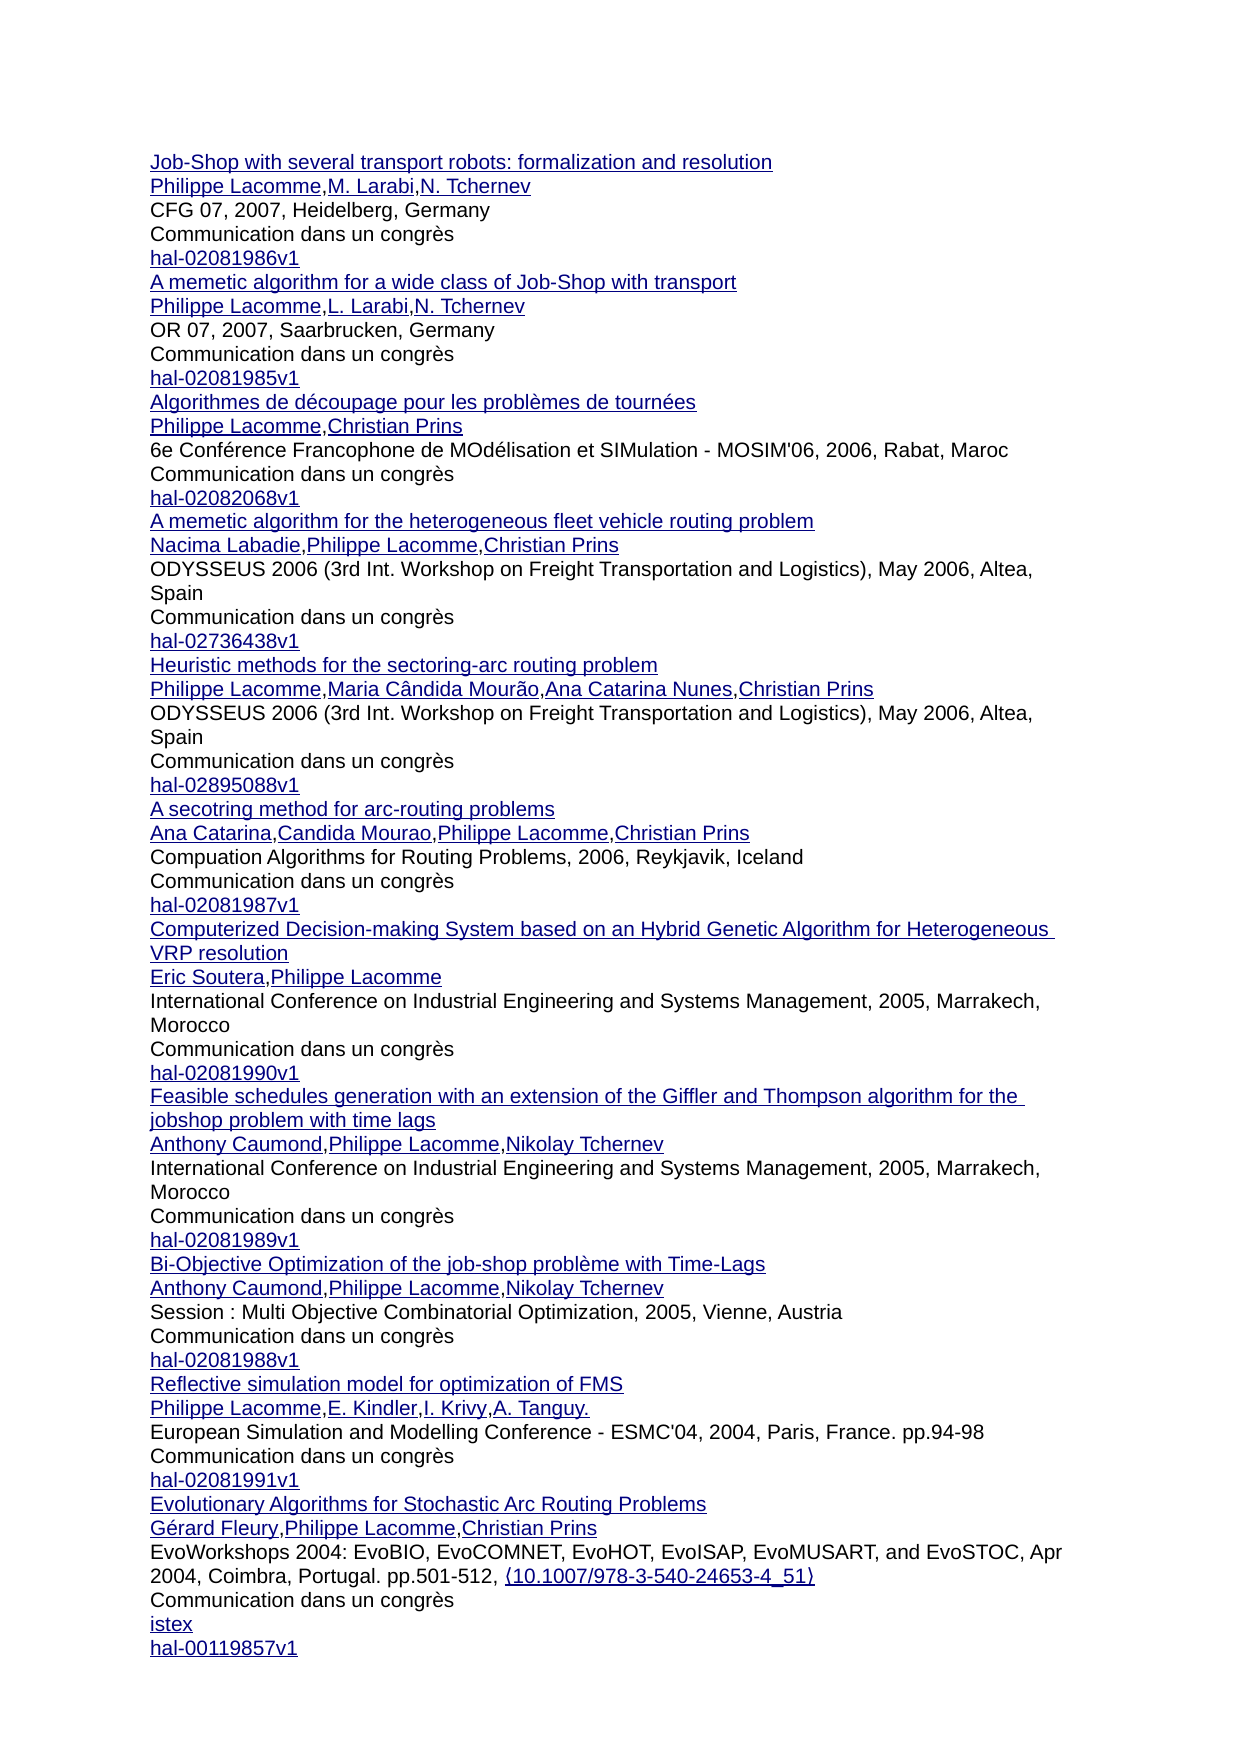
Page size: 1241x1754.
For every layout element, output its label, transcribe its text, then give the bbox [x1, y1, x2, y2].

table_cell A memetic algorithm for a wide class of Job-Shop with transport Philippe Lacomme,L. Larabi,N. Tchernev OR 07, 2007, Saarbrucken, Germany Communication dans un congrès hal-02081985v1 [150, 270, 1090, 389]
table_cell Algorithmes de découpage pour les problèmes de tournées Philippe Lacomme,Christian Prins 6e Conférence Francophone de MOdélisation et SIMulation - MOSIM'06, 2006, Rabat, Maroc Communication dans un congrès hal-02082068v1 [150, 390, 1090, 509]
table_cell A memetic algorithm for the heterogeneous fleet vehicle routing problem Nacima Labadie,Philippe Lacomme,Christian Prins ODYSSEUS 2006 (3rd Int. Workshop on Freight Transportation and Logistics), May 2006, Altea, Spain Communication dans un congrès hal-02736438v1 [150, 509, 1090, 653]
table_cell Bi-Objective Optimization of the job-shop problème with Time-Lags Anthony Caumond,Philippe Lacomme,Nikolay Tchernev Session : Multi Objective Combinatorial Optimization, 2005, Vienne, Austria Communication dans un congrès hal-02081988v1 [150, 1252, 1090, 1372]
table_cell Evolutionary Algorithms for Stochastic Arc Routing Problems Gérard Fleury,Philippe Lacomme,Christian Prins EvoWorkshops 2004: EvoBIO, EvoCOMNET, EvoHOT, EvoISAP, EvoMUSART, and EvoSTOC, Apr 2004, Coimbra, Portugal. pp.501-512, ⟨10.1007/978-3-540-24653-4_51⟩ Communication dans un congrès istex hal-00119857v1 [150, 1492, 1090, 1659]
table_cell Heuristic methods for the sectoring-arc routing problem Philippe Lacomme,Maria Cândida Mourão,Ana Catarina Nunes,Christian Prins ODYSSEUS 2006 (3rd Int. Workshop on Freight Transportation and Logistics), May 2006, Altea, Spain Communication dans un congrès hal-02895088v1 [150, 653, 1090, 797]
table_cell A secotring method for arc-routing problems Ana Catarina,Candida Mourao,Philippe Lacomme,Christian Prins Compuation Algorithms for Routing Problems, 2006, Reykjavik, Iceland Communication dans un congrès hal-02081987v1 [150, 797, 1090, 917]
table_cell Feasible schedules generation with an extension of the Giffler and Thompson algorithm for the jobshop problem with time lags Anthony Caumond,Philippe Lacomme,Nikolay Tchernev International Conference on Industrial Engineering and Systems Management, 2005, Marrakech, Morocco Communication dans un congrès hal-02081989v1 [150, 1084, 1090, 1252]
table_cell Computerized Decision-making System based on an Hybrid Genetic Algorithm for Heterogeneous VRP resolution Eric Soutera,Philippe Lacomme International Conference on Industrial Engineering and Systems Management, 2005, Marrakech, Morocco Communication dans un congrès hal-02081990v1 [150, 917, 1090, 1084]
table_cell Job-Shop with several transport robots: formalization and resolution Philippe Lacomme,M. Larabi,N. Tchernev CFG 07, 2007, Heidelberg, Germany Communication dans un congrès hal-02081986v1 [150, 150, 1090, 270]
table_cell Reflective simulation model for optimization of FMS Philippe Lacomme,E. Kindler,I. Krivy,A. Tanguy. European Simulation and Modelling Conference - ESMC'04, 2004, Paris, France. pp.94-98 Communication dans un congrès hal-02081991v1 [150, 1372, 1090, 1492]
